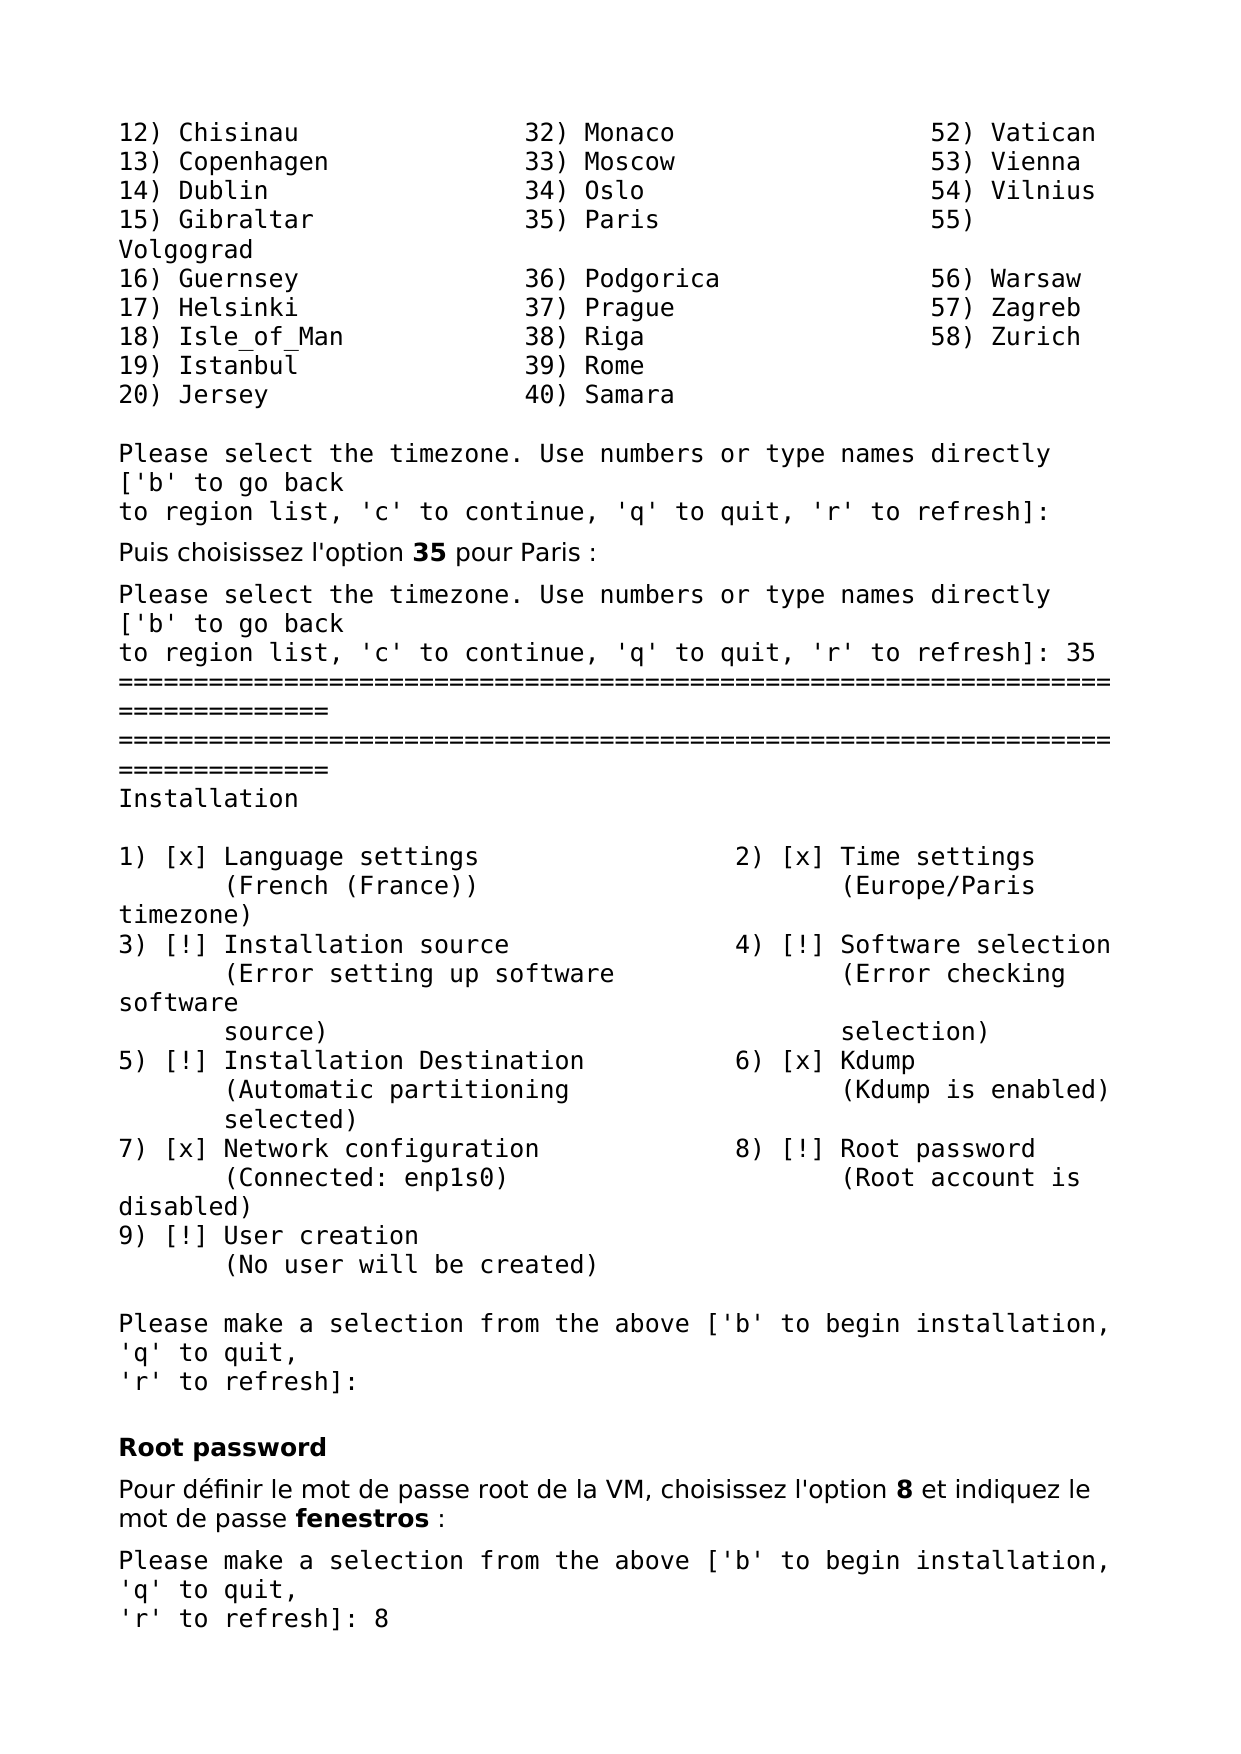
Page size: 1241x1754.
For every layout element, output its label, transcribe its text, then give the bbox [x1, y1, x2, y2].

subtitle Root password [118, 1433, 1122, 1462]
text 12) Chisinau 32) Monaco 52) Vatican 13) Copenhagen 33) Moscow 53) Vienna 14) Dublin 34) Oslo 54) Vilnius 15) Gibraltar 35) Paris 55) Volgograd 16) Guernsey 36) Podgorica 56) Warsaw 17) Helsinki 37) Prague 57) Zagreb 18) Isle_of_Man 38) Riga 58) Zurich 19) Istanbul 39) Rome 20) Jersey 40) Samara Please select the timezone. Use numbers or type names directly ['b' to go back to region list, 'c' to continue, 'q' to quit, 'r' to refresh]: [118, 118, 1122, 526]
text Pour définir le mot de passe root de la VM, choisissez l'option 8 et indiquez le mot de passe fenestros : [118, 1475, 1122, 1533]
text Please select the timezone. Use numbers or type names directly ['b' to go back to region list, 'c' to continue, 'q' to quit, 'r' to refresh]: 35 ================================================================================ ================================================================================ Installation 1) [x] Language settings 2) [x] Time settings (French (France)) (Europe/Paris timezone) 3) [!] Installation source 4) [!] Software selection (Error setting up software (Error checking software source) selection) 5) [!] Installation Destination 6) [x] Kdump (Automatic partitioning (Kdump is enabled) selected) 7) [x] Network configuration 8) [!] Root password (Connected: enp1s0) (Root account is disabled) 9) [!] User creation (No user will be created) Please make a selection from the above ['b' to begin installation, 'q' to quit, 'r' to refresh]: [118, 580, 1122, 1397]
text Please make a selection from the above ['b' to begin installation, 'q' to quit, 'r' to refresh]: 8 [118, 1546, 1122, 1633]
text Puis choisissez l'option 35 pour Paris : [118, 538, 1122, 567]
